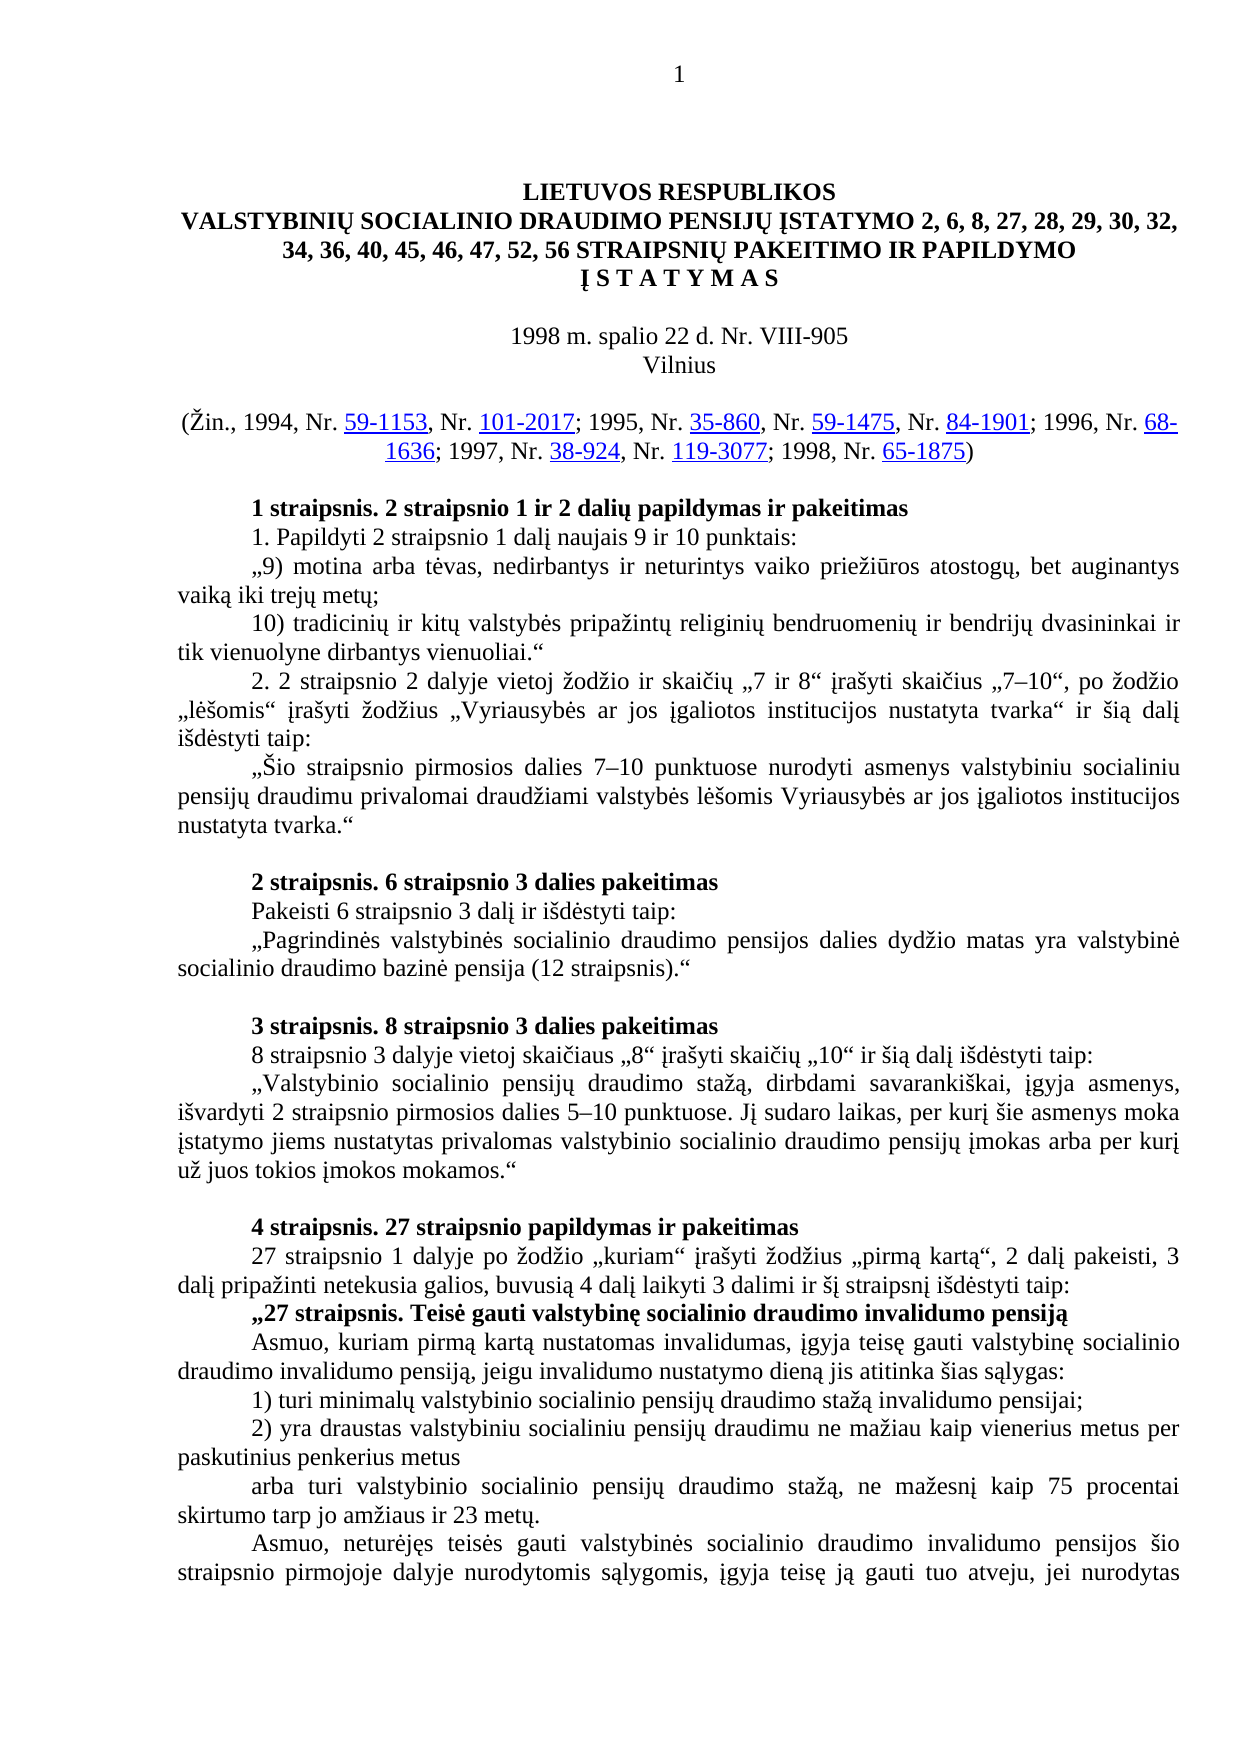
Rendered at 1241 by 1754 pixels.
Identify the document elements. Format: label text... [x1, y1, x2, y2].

text 3 straipsnis. 8 straipsnio 3 dalies pakeitimas [177, 1011, 1181, 1040]
text 1998 m. spalio 22 d. Nr. VIII-905 [177, 321, 1181, 350]
text 1) turi minimalų valstybinio socialinio pensijų draudimo stažą invalidumo pensijai; [177, 1385, 1181, 1413]
text 27 straipsnio 1 dalyje po žodžio „kuriam“ įrašyti žodžius „pirmą kartą“, 2 dalį pakeisti, 3 dalį pripažinti netekusia galios, buvusią 4 dalį laikyti 3 dalimi ir šį straipsnį išdėstyti taip: [177, 1241, 1181, 1298]
text Į S T A T Y M A S [177, 263, 1181, 292]
text Pakeisti 6 straipsnio 3 dalį ir išdėstyti taip: [177, 896, 1181, 925]
text Asmuo, kuriam pirmą kartą nustatomas invalidumas, įgyja teisę gauti valstybinę socialinio draudimo invalidumo pensiją, jeigu invalidumo nustatymo dieną jis atitinka šias sąlygas: [177, 1327, 1181, 1385]
text „27 straipsnis. Teisė gauti valstybinę socialinio draudimo invalidumo pensiją [177, 1298, 1181, 1327]
text „Šio straipsnio pirmosios dalies 7–10 punktuose nurodyti asmenys valstybiniu socialiniu pensijų draudimu privalomai draudžiami valstybės lėšomis Vyriausybės ar jos įgaliotos institucijos nustatyta tvarka.“ [177, 752, 1181, 838]
text 1. Papildyti 2 straipsnio 1 dalį naujais 9 ir 10 punktais: [177, 522, 1181, 551]
text 8 straipsnio 3 dalyje vietoj skaičiaus „8“ įrašyti skaičių „10“ ir šią dalį išdėstyti taip: [177, 1040, 1181, 1068]
text 4 straipsnis. 27 straipsnio papildymas ir pakeitimas [177, 1212, 1181, 1241]
text LIETUVOS RESPUBLIKOS [177, 177, 1181, 206]
text Asmuo, neturėjęs teisės gauti valstybinės socialinio draudimo invalidumo pensijos šio straipsnio pirmojoje dalyje nurodytomis sąlygomis, įgyja teisę ją gauti tuo atveju, jei nurodytas [177, 1528, 1181, 1586]
text 2 straipsnis. 6 straipsnio 3 dalies pakeitimas [177, 867, 1181, 896]
text „Valstybinio socialinio pensijų draudimo stažą, dirbdami savarankiškai, įgyja asmenys, išvardyti 2 straipsnio pirmosios dalies 5–10 punktuose. Jį sudaro laikas, per kurį šie asmenys moka įstatymo jiems nustatytas privalomas valstybinio socialinio draudimo pensijų įmokas arba per kurį už juos tokios įmokos mokamos.“ [177, 1068, 1181, 1183]
text „9) motina arba tėvas, nedirbantys ir neturintys vaiko priežiūros atostogų, bet auginantys vaiką iki trejų metų; [177, 551, 1181, 608]
text 10) tradicinių ir kitų valstybės pripažintų religinių bendruomenių ir bendrijų dvasininkai ir tik vienuolyne dirbantys vienuoliai.“ [177, 608, 1181, 666]
text 2) yra draustas valstybiniu socialiniu pensijų draudimu ne mažiau kaip vienerius metus per paskutinius penkerius metus [177, 1413, 1181, 1471]
text Vilnius [177, 350, 1181, 378]
text (Žin., 1994, Nr. 59-1153, Nr. 101-2017; 1995, Nr. 35-860, Nr. 59-1475, Nr. 84-1901; 1996, Nr. 68-1636; 1997, Nr. 38-924, Nr. 119-3077; 1998, Nr. 65-1875) [177, 407, 1181, 465]
text arba turi valstybinio socialinio pensijų draudimo stažą, ne mažesnį kaip 75 procentai skirtumo tarp jo amžiaus ir 23 metų. [177, 1471, 1181, 1528]
text 2. 2 straipsnio 2 dalyje vietoj žodžio ir skaičių „7 ir 8“ įrašyti skaičius „7–10“, po žodžio „lėšomis“ įrašyti žodžius „Vyriausybės ar jos įgaliotos institucijos nustatyta tvarka“ ir šią dalį išdėstyti taip: [177, 666, 1181, 752]
text VALSTYBINIŲ SOCIALINIO DRAUDIMO PENSIJŲ ĮSTATYMO 2, 6, 8, 27, 28, 29, 30, 32, 34, 36, 40, 45, 46, 47, 52, 56 STRAIPSNIŲ PAKEITIMO IR PAPILDYMO [177, 206, 1181, 263]
text „Pagrindinės valstybinės socialinio draudimo pensijos dalies dydžio matas yra valstybinė socialinio draudimo bazinė pensija (12 straipsnis).“ [177, 925, 1181, 982]
text 1 straipsnis. 2 straipsnio 1 ir 2 dalių papildymas ir pakeitimas [177, 493, 1181, 522]
